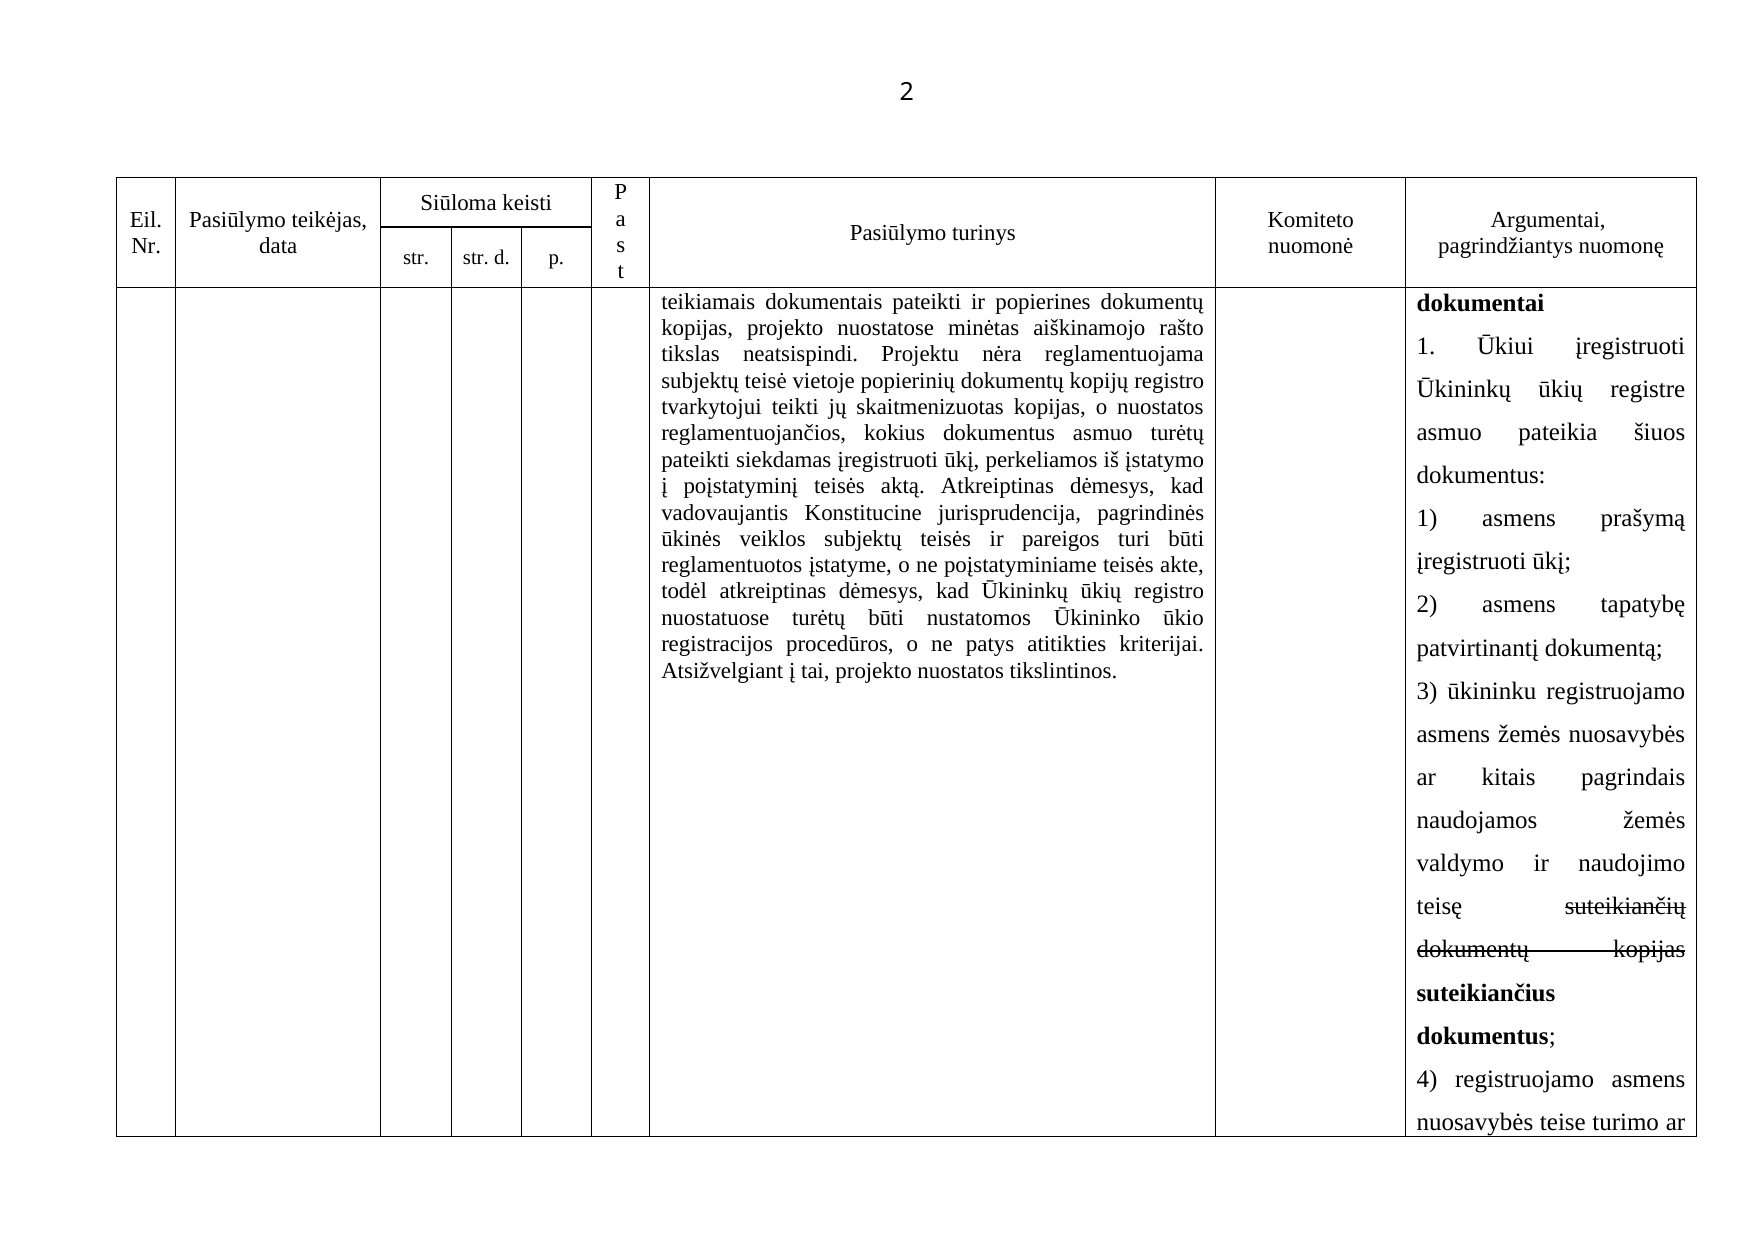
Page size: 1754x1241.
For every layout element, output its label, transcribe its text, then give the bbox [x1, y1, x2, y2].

table_cell [592, 288, 649, 1136]
table_header Pasiūlymo turinys [650, 178, 1215, 287]
table_cell str. [381, 228, 451, 287]
table_cell [176, 288, 380, 1136]
table_cell [117, 288, 175, 1136]
table_cell [1216, 288, 1405, 1136]
table_header Siūloma keisti [381, 178, 591, 226]
table_header Pasiūlymo teikėjas, data [176, 178, 380, 287]
table_header Pastabos [592, 178, 649, 287]
table_header Eil. Nr. [117, 178, 175, 287]
table_cell str. d. [452, 228, 521, 287]
table_cell [522, 288, 591, 1136]
table_cell dokumentai 1. Ūkiui įregistruoti Ūkininkų ūkių registre asmuo pateikia šiuos dokumentus: 1) asmens prašymą įregistruoti ūkį; 2) asmens tapatybę patvirtinantį dokumentą; 3) ūkininku registruojamo asmens žemės nuosavybės ar kitais pagrindais naudojamos žemės valdymo ir naudojimo teisę suteikiančių dokumentų kopijas suteikiančius dokumentus; 4) registruojamo asmens nuosavybės teise turimo ar [1406, 288, 1696, 1136]
table_cell teikiamais dokumentais pateikti ir popierines dokumentų kopijas, projekto nuostatose minėtas aiškinamojo rašto tikslas neatsispindi. Projektu nėra reglamentuojama subjektų teisė vietoje popierinių dokumentų kopijų registro tvarkytojui teikti jų skaitmenizuotas kopijas, o nuostatos reglamentuojančios, kokius dokumentus asmuo turėtų pateikti siekdamas įregistruoti ūkį, perkeliamos iš įstatymo į poįstatyminį teisės aktą. Atkreiptinas dėmesys, kad vadovaujantis Konstitucine jurisprudencija, pagrindinės ūkinės veiklos subjektų teisės ir pareigos turi būti reglamentuotos įstatyme, o ne poįstatyminiame teisės akte, todėl atkreiptinas dėmesys, kad Ūkininkų ūkių registro nuostatuose turėtų būti nustatomos Ūkininko ūkio registracijos procedūros, o ne patys atitikties kriterijai. Atsižvelgiant į tai, projekto nuostatos tikslintinos. [650, 288, 1215, 1136]
table_cell [381, 288, 451, 1136]
table_header Komiteto nuomonė [1216, 178, 1405, 287]
table_cell [452, 288, 521, 1136]
table_cell p. [522, 228, 591, 287]
table_header Argumentai, pagrindžiantys nuomonę [1406, 178, 1696, 287]
